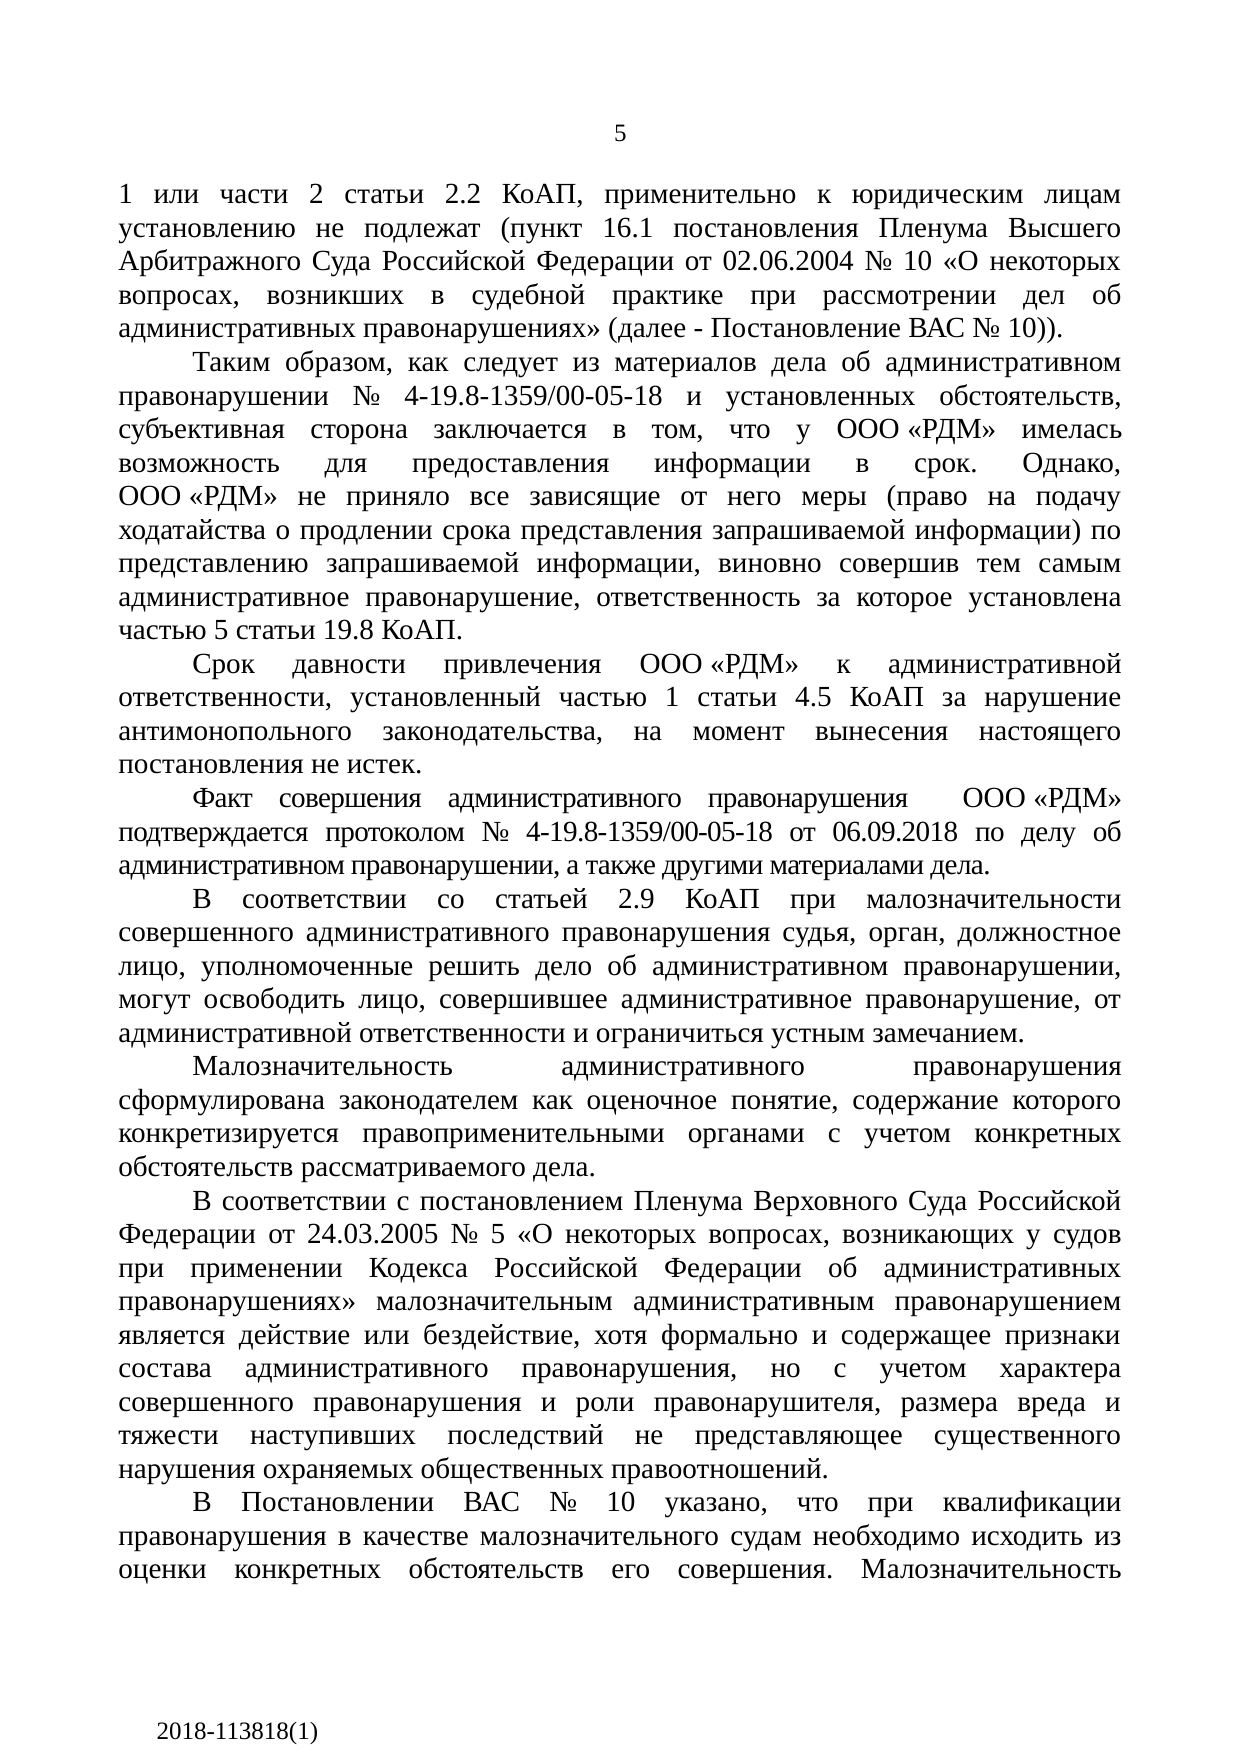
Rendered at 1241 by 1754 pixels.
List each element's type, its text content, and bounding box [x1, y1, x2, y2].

text Факт совершения административного правонарушения ООО «РДМ» подтверждается протоколом № 4-19.8-1359/00-05-18 от 06.09.2018 по делу об административном правонарушении, а также другими материалами дела. [118, 780, 1122, 881]
text В соответствии со статьей 2.9 КоАП при малозначительности совершенного административного правонарушения судья, орган, должностное лицо, уполномоченные решить дело об административном правонарушении, могут освободить лицо, совершившее административное правонарушение, от административной ответственности и ограничиться устным замечанием. [118, 881, 1122, 1048]
text Срок давности привлечения ООО «РДМ» к административной ответственности, установленный частью 1 статьи 4.5 КоАП за нарушение антимонопольного законодательства, на момент вынесения настоящего постановления не истек. [118, 646, 1122, 780]
text В Постановлении ВАС № 10 указано, что при квалификации правонарушения в качестве малозначительного судам необходимо исходить из оценки конкретных обстоятельств его совершения. Малозначительность [118, 1484, 1122, 1585]
text Малозначительность административного правонарушения сформулирована законодателем как оценочное понятие, содержание которого конкретизируется правоприменительными органами с учетом конкретных обстоятельств рассматриваемого дела. [118, 1048, 1122, 1183]
text В соответствии с постановлением Пленума Верховного Суда Российской Федерации от 24.03.2005 № 5 «О некоторых вопросах, возникающих у судов при применении Кодекса Российской Федерации об административных правонарушениях» малозначительным административным правонарушением является действие или бездействие, хотя формально и содержащее признаки состава административного правонарушения, но с учетом характера совершенного правонарушения и роли правонарушителя, размера вреда и тяжести наступивших последствий не представляющее существенного нарушения охраняемых общественных правоотношений. [118, 1183, 1122, 1484]
text 1 или части 2 статьи 2.2 КоАП, применительно к юридическим лицам установлению не подлежат (пункт 16.1 постановления Пленума Высшего Арбитражного Суда Российской Федерации от 02.06.2004 № 10 «О некоторых вопросах, возникших в судебной практике при рассмотрении дел об административных правонарушениях» (далее - Постановление ВАС № 10)). [118, 176, 1122, 344]
text Таким образом, как следует из материалов дела об административном правонарушении № 4-19.8-1359/00-05-18 и установленных обстоятельств, субъективная сторона заключается в том, что у ООО «РДМ» имелась возможность для предоставления информации в срок. Однако, ООО «РДМ» не приняло все зависящие от него меры (право на подачу ходатайства о продлении срока представления запрашиваемой информации) по представлению запрашиваемой информации, виновно совершив тем самым административное правонарушение, ответственность за которое установлена частью 5 статьи 19.8 КоАП. [118, 344, 1122, 646]
